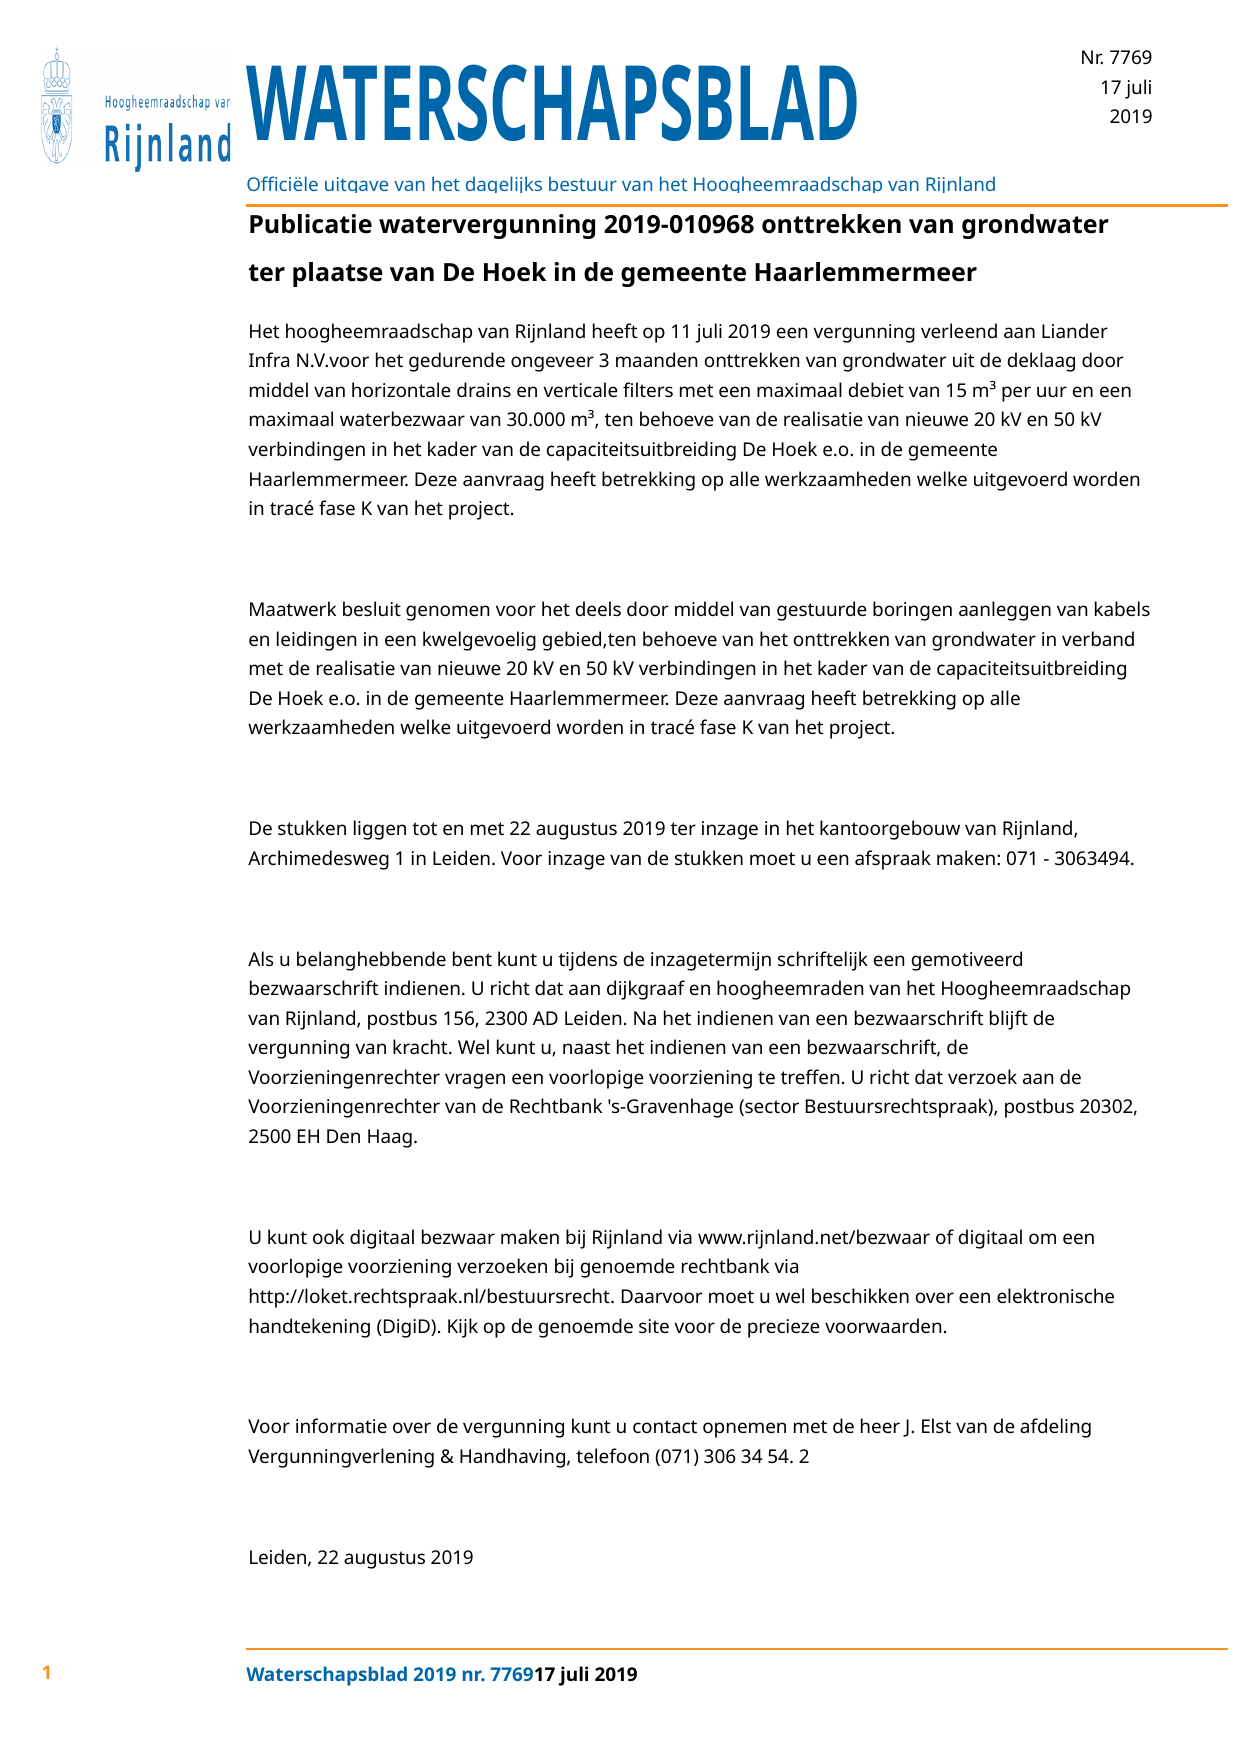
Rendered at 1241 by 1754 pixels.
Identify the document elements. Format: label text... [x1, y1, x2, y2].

text Voor informatie over de vergunning kunt u contact opnemen met de heer J. Elst van de afdeling Vergunningverlening & Handhaving, telefoon (071) 306 34 54. 2 [248, 1414, 1152, 1469]
text Als u belanghebbende bent kunt u tijdens de inzagetermijn schriftelijk een gemotiveerd bezwaarschrift indienen. U richt dat aan dijkgraaf en hoogheemraden van het Hoogheemraadschap van Rijnland, postbus 156, 2300 AD Leiden. Na het indienen van een bezwaarschrift blijft de vergunning van kracht. Wel kunt u, naast het indienen van een bezwaarschrift, de Voorzieningenrechter vragen een voorlopige voorziening te treffen. U richt dat verzoek aan de Voorzieningenrechter van de Rechtbank 's-Gravenhage (sector Bestuursrechtspraak), postbus 20302, 2500 EH Den Haag. [248, 946, 1152, 1149]
text U kunt ook digitaal bezwaar maken bij Rijnland via www.rijnland.net/bezwaar of digitaal om een voorlopige voorziening verzoeken bij genoemde rechtbank via http://loket.rechtspraak.nl/bestuursrecht. Daarvoor moet u wel beschikken over een elektronische handtekening (DigiD). Kijk op de genoemde site voor de precieze voorwaarden. [248, 1224, 1152, 1339]
text Publicatie watervergunning 2019-010968 onttrekken van grondwater ter plaatse van De Hoek in de gemeente Haarlemmermeer [248, 207, 1152, 288]
text Het hoogheemraadschap van Rijnland heeft op 11 juli 2019 een vergunning verleend aan Liander Infra N.V.voor het gedurende ongeveer 3 maanden onttrekken van grondwater uit de deklaag door middel van horizontale drains en verticale filters met een maximaal debiet van 15 m³ per uur en een maximaal waterbezwaar van 30.000 m³, ten behoeve van de realisatie van nieuwe 20 kV en 50 kV verbindingen in het kader van de capaciteitsuitbreiding De Hoek e.o. in de gemeente Haarlemmermeer. Deze aanvraag heeft betrekking op alle werkzaamheden welke uitgevoerd worden in tracé fase K van het project. [248, 318, 1152, 521]
text Maatwerk besluit genomen voor het deels door middel van gestuurde boringen aanleggen van kabels en leidingen in een kwelgevoelig gebied,ten behoeve van het onttrekken van grondwater in verband met de realisatie van nieuwe 20 kV en 50 kV verbindingen in het kader van de capaciteitsuitbreiding De Hoek e.o. in de gemeente Haarlemmermeer. Deze aanvraag heeft betrekking op alle werkzaamheden welke uitgevoerd worden in tracé fase K van het project. [248, 596, 1152, 740]
picture [41, 47, 231, 172]
text De stukken liggen tot en met 22 augustus 2019 ter inzage in het kantoorgebouw van Rijnland, Archimedesweg 1 in Leiden. Voor inzage van de stukken moet u een afspraak maken: 071 - 3063494. [248, 815, 1152, 871]
text Leiden, 22 augustus 2019 [248, 1544, 1152, 1570]
